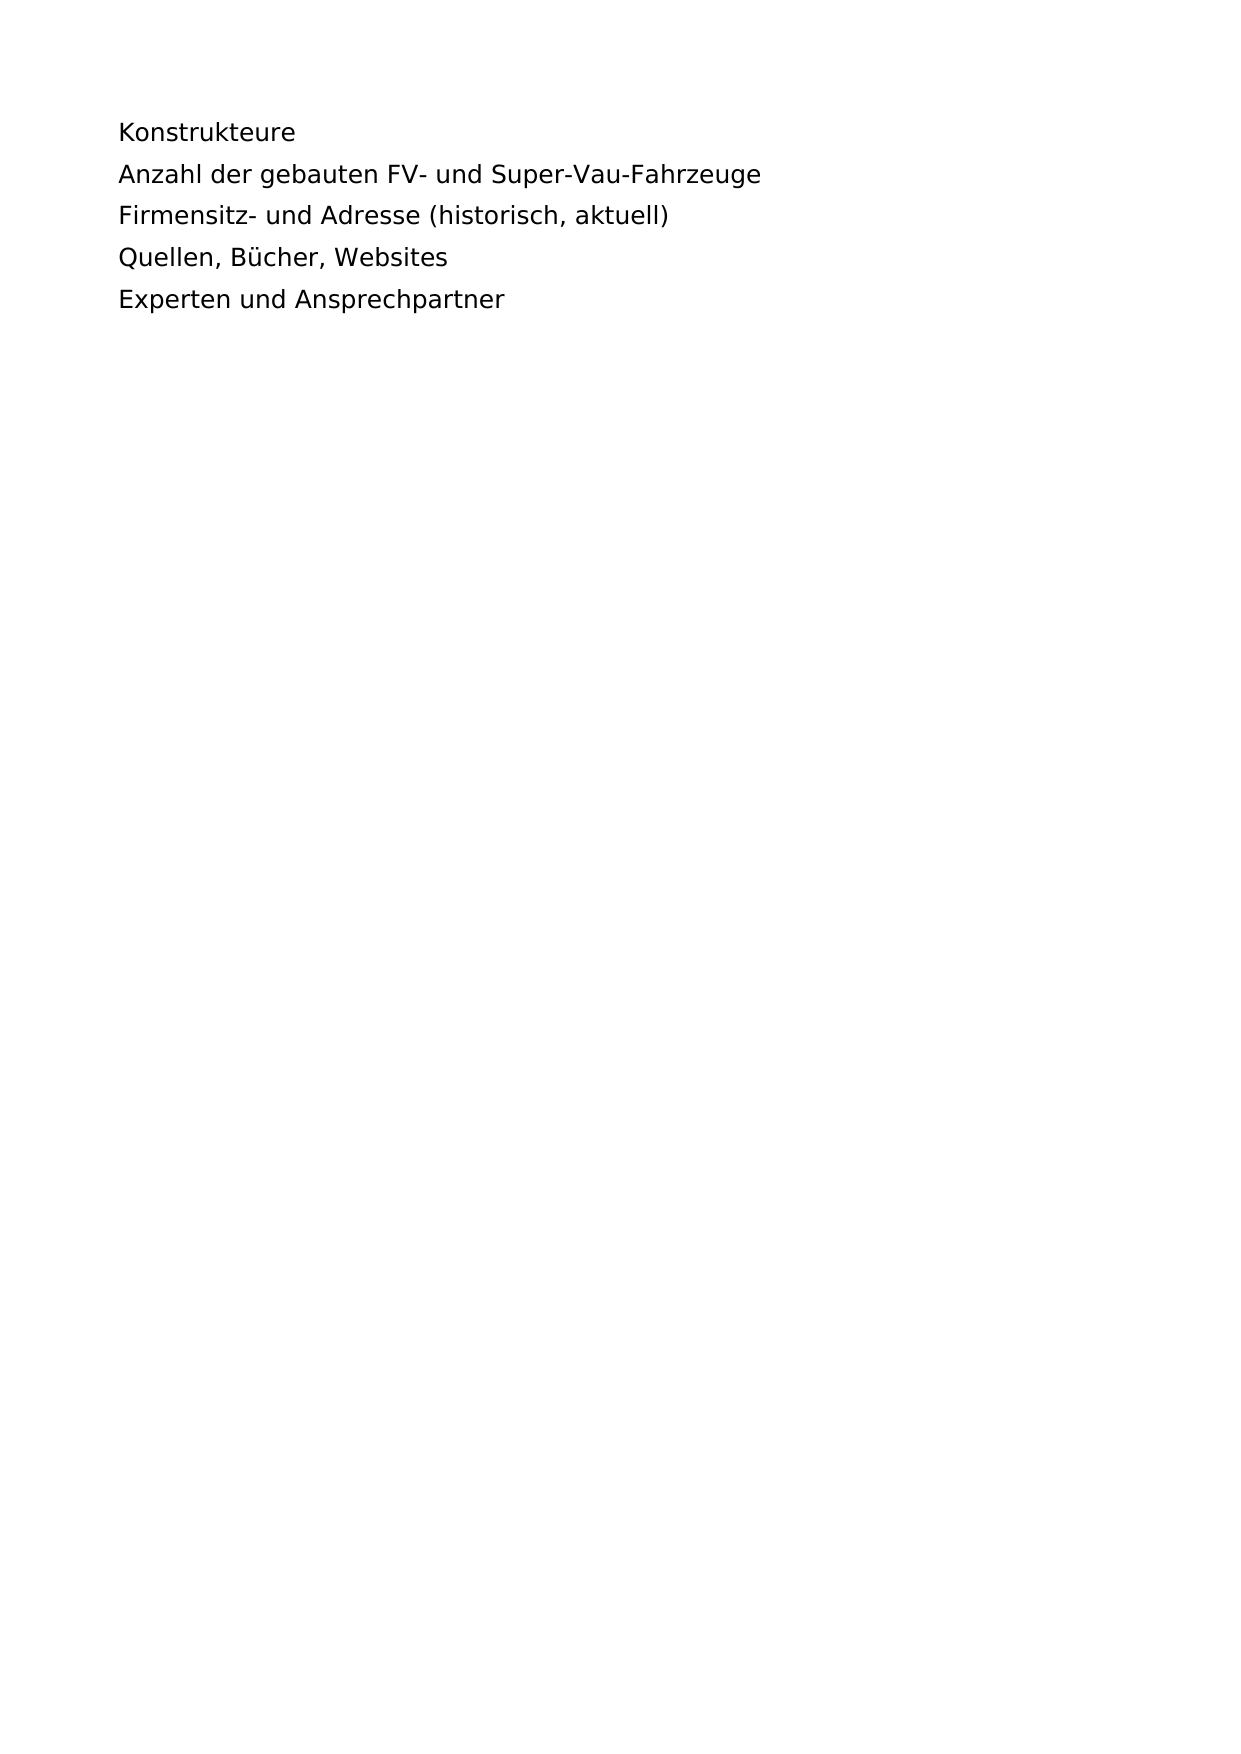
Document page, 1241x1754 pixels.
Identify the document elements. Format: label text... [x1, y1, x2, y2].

text Konstrukteure [118, 118, 1122, 147]
text Firmensitz- und Adresse (historisch, aktuell) [118, 201, 1122, 231]
text Quellen, Bücher, Websites [118, 243, 1122, 272]
text Anzahl der gebauten FV- und Super-Vau-Fahrzeuge [118, 160, 1122, 189]
text Experten und Ansprechpartner [118, 285, 1122, 314]
